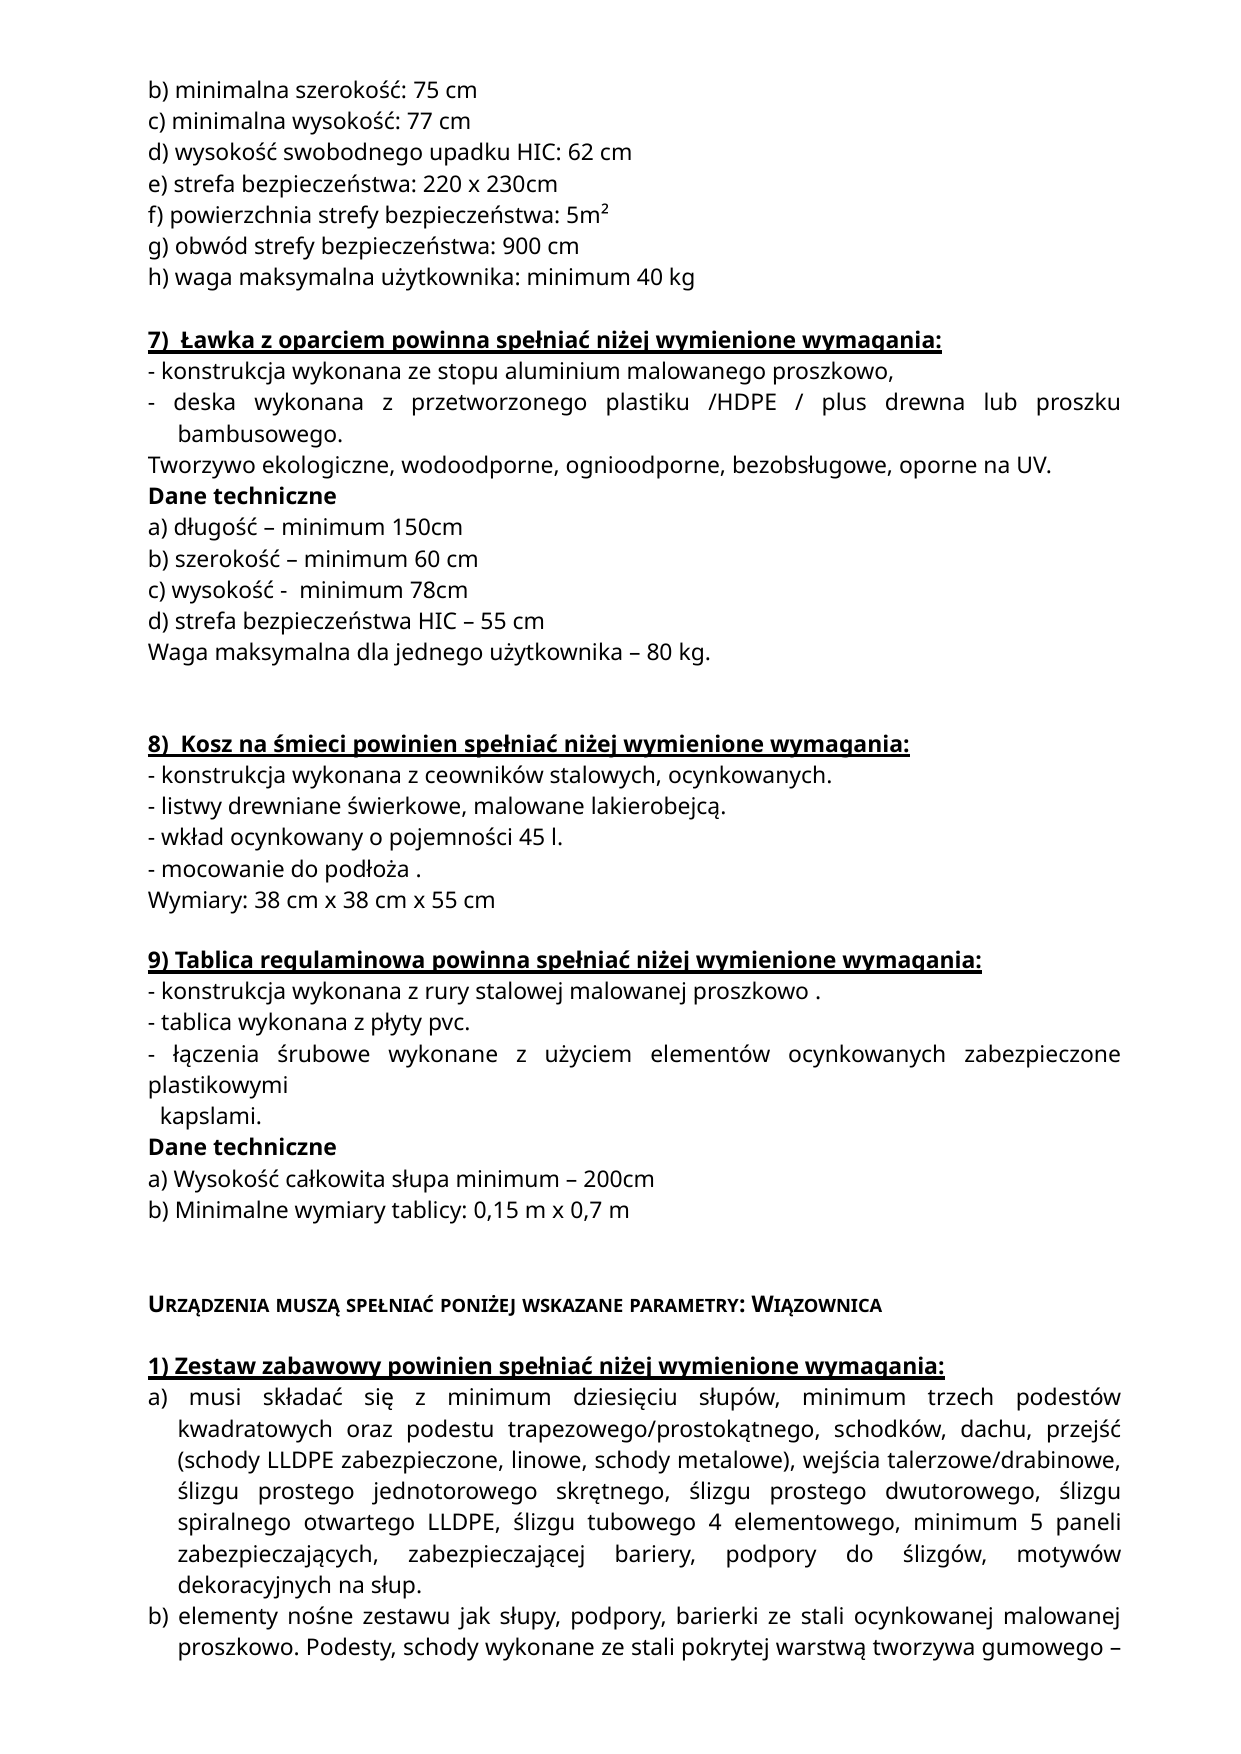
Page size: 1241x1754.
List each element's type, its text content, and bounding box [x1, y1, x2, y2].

text - konstrukcja wykonana ze stopu aluminium malowanego proszkowo, [148, 355, 1122, 386]
text - łączenia śrubowe wykonane z użyciem elementów ocynkowanych zabezpieczone plastikowymi [148, 1037, 1122, 1100]
text b) elementy nośne zestawu jak słupy, podpory, barierki ze stali ocynkowanej malowanej proszkowo. Podesty, schody wykonane ze stali pokrytej warstwą tworzywa gumowego – [148, 1600, 1122, 1662]
text f) powierzchnia strefy bezpieczeństwa: 5m² [148, 199, 1122, 230]
text 7) Ławka z oparciem powinna spełniać niżej wymienione wymagania: [148, 324, 1122, 355]
text g) obwód strefy bezpieczeństwa: 900 cm [148, 230, 1122, 261]
text - deska wykonana z przetworzonego plastiku /HDPE / plus drewna lub proszku bambusowego. [148, 386, 1122, 449]
text - mocowanie do podłoża . [148, 852, 1122, 884]
text d) strefa bezpieczeństwa HIC – 55 cm [148, 605, 1122, 636]
text b) szerokość – minimum 60 cm [148, 542, 1122, 574]
text b) Minimalne wymiary tablicy: 0,15 m x 0,7 m [148, 1194, 1122, 1225]
text - wkład ocynkowany o pojemności 45 l. [148, 821, 1122, 852]
text - konstrukcja wykonana z rury stalowej malowanej proszkowo . [148, 975, 1122, 1006]
text a) długość – minimum 150cm [148, 511, 1122, 542]
text c) wysokość - minimum 78cm [148, 574, 1122, 605]
text 1) Zestaw zabawowy powinien spełniać niżej wymienione wymagania: [148, 1350, 1122, 1381]
text 9) Tablica regulaminowa powinna spełniać niżej wymienione wymagania: [148, 944, 1122, 975]
text - tablica wykonana z płyty pvc. [148, 1006, 1122, 1037]
text - konstrukcja wykonana z ceowników stalowych, ocynkowanych. [148, 759, 1122, 790]
text Urządzenia muszą spełniać poniżej wskazane parametry: Wiązownica [148, 1287, 1122, 1319]
text 8) Kosz na śmieci powinien spełniać niżej wymienione wymagania: [148, 727, 1122, 759]
text Waga maksymalna dla jednego użytkownika – 80 kg. [148, 636, 1122, 667]
text Wymiary: 38 cm x 38 cm x 55 cm [148, 884, 1122, 915]
text a) Wysokość całkowita słupa minimum – 200cm [148, 1162, 1122, 1194]
text Dane techniczne [148, 480, 1122, 511]
text b) minimalna szerokość: 75 cm [148, 74, 1122, 105]
text h) waga maksymalna użytkownika: minimum 40 kg [148, 261, 1122, 292]
text - listwy drewniane świerkowe, malowane lakierobejcą. [148, 790, 1122, 821]
text Tworzywo ekologiczne, wodoodporne, ognioodporne, bezobsługowe, oporne na UV. [148, 449, 1122, 480]
text e) strefa bezpieczeństwa: 220 x 230cm [148, 167, 1122, 199]
text kapslami. [148, 1100, 1122, 1131]
text a) musi składać się z minimum dziesięciu słupów, minimum trzech podestów kwadratowych oraz podestu trapezowego/prostokątnego, schodków, dachu, przejść (schody LLDPE zabezpieczone, linowe, schody metalowe), wejścia talerzowe/drabinowe, ślizgu prostego jednotorowego skrętnego, ślizgu prostego dwutorowego, ślizgu spiralnego otwartego LLDPE, ślizgu tubowego 4 elementowego, minimum 5 paneli zabezpieczających, zabezpieczającej bariery, podpory do ślizgów, motywów dekoracyjnych na słup. [148, 1381, 1122, 1600]
text d) wysokość swobodnego upadku HIC: 62 cm [148, 136, 1122, 167]
text Dane techniczne [148, 1131, 1122, 1162]
text c) minimalna wysokość: 77 cm [148, 105, 1122, 136]
